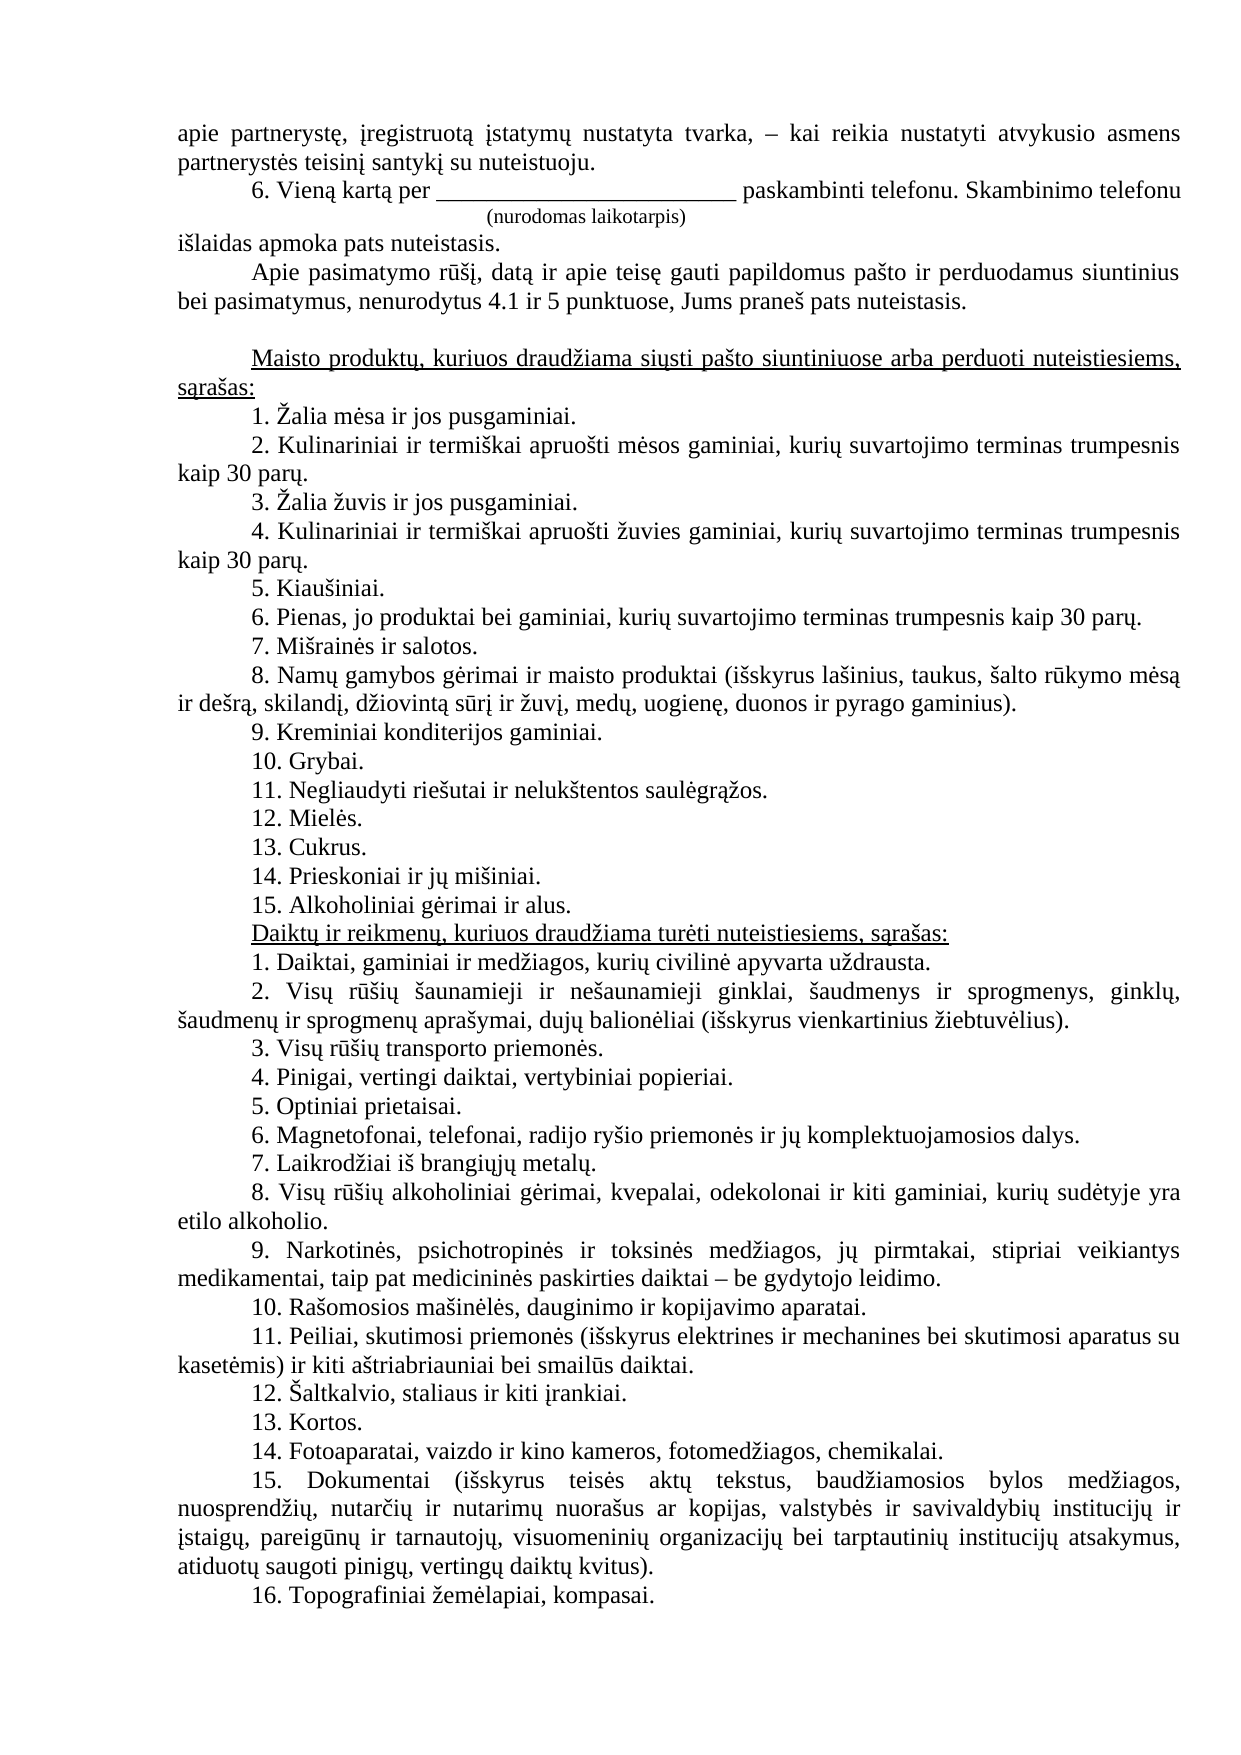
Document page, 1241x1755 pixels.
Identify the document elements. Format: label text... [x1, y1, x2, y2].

text 6. Pienas, jo produktai bei gaminiai, kurių suvartojimo terminas trumpesnis kaip 30 parų. [177, 602, 1181, 631]
text 15. Dokumentai (išskyrus teisės aktų tekstus, baudžiamosios bylos medžiagos, nuosprendžių, nutarčių ir nutarimų nuorašus ar kopijas, valstybės ir savivaldybių institucijų ir įstaigų, pareigūnų ir tarnautojų, visuomeninių organizacijų bei tarptautinių institucijų atsakymus, atiduotų saugoti pinigų, vertingų daiktų kvitus). [177, 1465, 1181, 1580]
text 8. Namų gamybos gėrimai ir maisto produktai (išskyrus lašinius, taukus, šalto rūkymo mėsą ir dešrą, skilandį, džiovintą sūrį ir žuvį, medų, uogienę, duonos ir pyrago gaminius). [177, 660, 1181, 717]
text 12. Šaltkalvio, staliaus ir kiti įrankiai. [177, 1378, 1181, 1407]
text 14. Fotoaparatai, vaizdo ir kino kameros, fotomedžiagos, chemikalai. [177, 1436, 1181, 1465]
text 16. Topografiniai žemėlapiai, kompasai. [177, 1580, 1181, 1608]
text 10. Rašomosios mašinėlės, dauginimo ir kopijavimo aparatai. [177, 1292, 1181, 1321]
text Maisto produktų, kuriuos draudžiama siųsti pašto siuntiniuose arba perduoti nuteistiesiems, sąrašas: [177, 343, 1181, 401]
text 5. Optiniai prietaisai. [177, 1091, 1181, 1120]
text 13. Kortos. [177, 1407, 1181, 1436]
text 1. Daiktai, gaminiai ir medžiagos, kurių civilinė apyvarta uždrausta. [177, 947, 1181, 976]
text 14. Prieskoniai ir jų mišiniai. [177, 861, 1181, 890]
text 9. Narkotinės, psichotropinės ir toksinės medžiagos, jų pirmtakai, stipriai veikiantys medikamentai, taip pat medicininės paskirties daiktai – be gydytojo leidimo. [177, 1235, 1181, 1292]
text 6. Magnetofonai, telefonai, radijo ryšio priemonės ir jų komplektuojamosios dalys. [177, 1120, 1181, 1148]
text 3. Žalia žuvis ir jos pusgaminiai. [177, 487, 1181, 516]
text 1. Žalia mėsa ir jos pusgaminiai. [177, 401, 1181, 430]
text 4. Kulinariniai ir termiškai apruošti žuvies gaminiai, kurių suvartojimo terminas trumpesnis kaip 30 parų. [177, 516, 1181, 573]
text (nurodomas laikotarpis) [177, 204, 1181, 228]
text 7. Mišrainės ir salotos. [177, 631, 1181, 660]
text 10. Grybai. [177, 746, 1181, 775]
text 11. Negliaudyti riešutai ir nelukštentos saulėgrąžos. [177, 775, 1181, 803]
text 15. Alkoholiniai gėrimai ir alus. [177, 890, 1181, 918]
text 2. Visų rūšių šaunamieji ir nešaunamieji ginklai, šaudmenys ir sprogmenys, ginklų, šaudmenų ir sprogmenų aprašymai, dujų balionėliai (išskyrus vienkartinius žiebtuvėlius). [177, 976, 1181, 1033]
text 11. Peiliai, skutimosi priemonės (išskyrus elektrines ir mechanines bei skutimosi aparatus su kasetėmis) ir kiti aštriabriauniai bei smailūs daiktai. [177, 1321, 1181, 1378]
text 6. Vieną kartą per paskambinti telefonu. Skambinimo telefonu [177, 176, 1181, 204]
text 12. Mielės. [177, 803, 1181, 832]
text 5. Kiaušiniai. [177, 573, 1181, 602]
text 7. Laikrodžiai iš brangiųjų metalų. [177, 1148, 1181, 1177]
text 3. Visų rūšių transporto priemonės. [177, 1033, 1181, 1062]
text Daiktų ir reikmenų, kuriuos draudžiama turėti nuteistiesiems, sąrašas: [177, 918, 1181, 947]
text 4. Pinigai, vertingi daiktai, vertybiniai popieriai. [177, 1062, 1181, 1091]
text 13. Cukrus. [177, 832, 1181, 861]
text 2. Kulinariniai ir termiškai apruošti mėsos gaminiai, kurių suvartojimo terminas trumpesnis kaip 30 parų. [177, 430, 1181, 487]
text Apie pasimatymo rūšį, datą ir apie teisę gauti papildomus pašto ir perduodamus siuntinius bei pasimatymus, nenurodytus 4.1 ir 5 punktuose, Jums praneš pats nuteistasis. [177, 257, 1181, 315]
text 9. Kreminiai konditerijos gaminiai. [177, 717, 1181, 746]
text apie partnerystę, įregistruotą įstatymų nustatyta tvarka, – kai reikia nustatyti atvykusio asmens partnerystės teisinį santykį su nuteistuoju. [177, 118, 1181, 176]
text išlaidas apmoka pats nuteistasis. [177, 228, 1181, 257]
text 8. Visų rūšių alkoholiniai gėrimai, kvepalai, odekolonai ir kiti gaminiai, kurių sudėtyje yra etilo alkoholio. [177, 1177, 1181, 1235]
